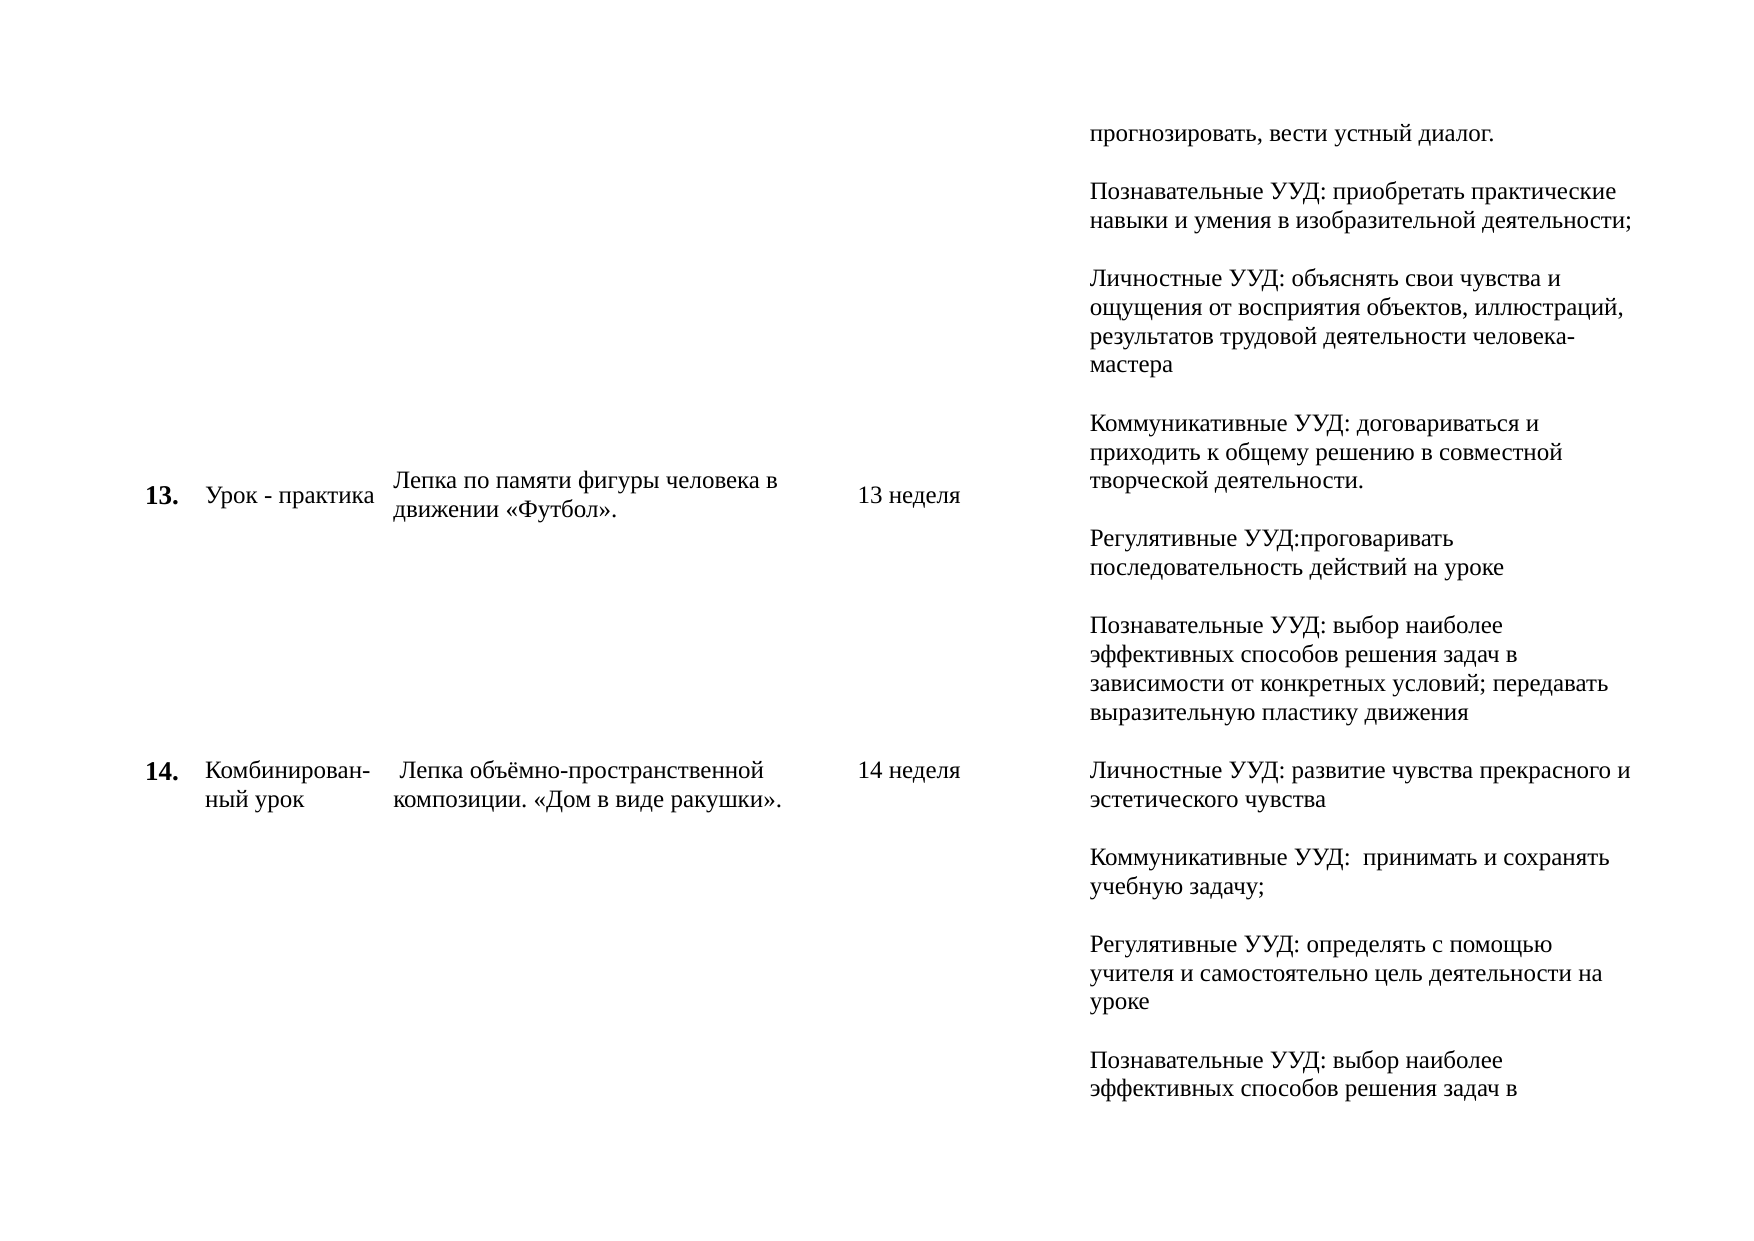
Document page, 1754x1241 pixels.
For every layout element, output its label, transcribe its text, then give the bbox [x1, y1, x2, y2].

table_cell [205, 118, 393, 263]
table_cell 14 неделя [857, 755, 1089, 1102]
table_cell [393, 118, 857, 263]
table_cell 13. [118, 263, 205, 755]
table_cell Личностные УУД: объяснять свои чувства и ощущения от восприятия объектов, иллюстраций, результатов трудовой деятельности человека-мастера Коммуникативные УУД: договариваться и приходить к общему решению в совместной творческой деятельности. Регулятивные УУД:проговаривать последовательность действий на уроке Познавательные УУД: выбор наиболее эффективных способов решения задач в зависимости от конкретных условий; передавать выразительную пластику движения [1090, 263, 1636, 755]
table_cell Урок - практика [205, 263, 393, 755]
table_cell Лепка объёмно-пространственной композиции. «Дом в виде ракушки». [393, 755, 857, 1102]
table_cell [857, 118, 1089, 263]
table_cell Лепка по памяти фигуры человека в движении «Футбол». [393, 263, 857, 755]
table_cell [118, 118, 205, 263]
table_cell 13 неделя [857, 263, 1089, 755]
table_cell 14. [118, 755, 205, 1102]
table_cell Комбинирован-ный урок [205, 755, 393, 1102]
table_cell Личностные УУД: развитие чувства прекрасного и эстетического чувства Коммуникативные УУД: принимать и сохранять учебную задачу; Регулятивные УУД: определять с помощью учителя и самостоятельно цель деятельности на уроке Познавательные УУД: выбор наиболее эффективных способов решения задач в [1090, 755, 1636, 1102]
table_cell прогнозировать, вести устный диалог. Познавательные УУД: приобретать практические навыки и умения в изобразительной деятельности; [1090, 118, 1636, 263]
